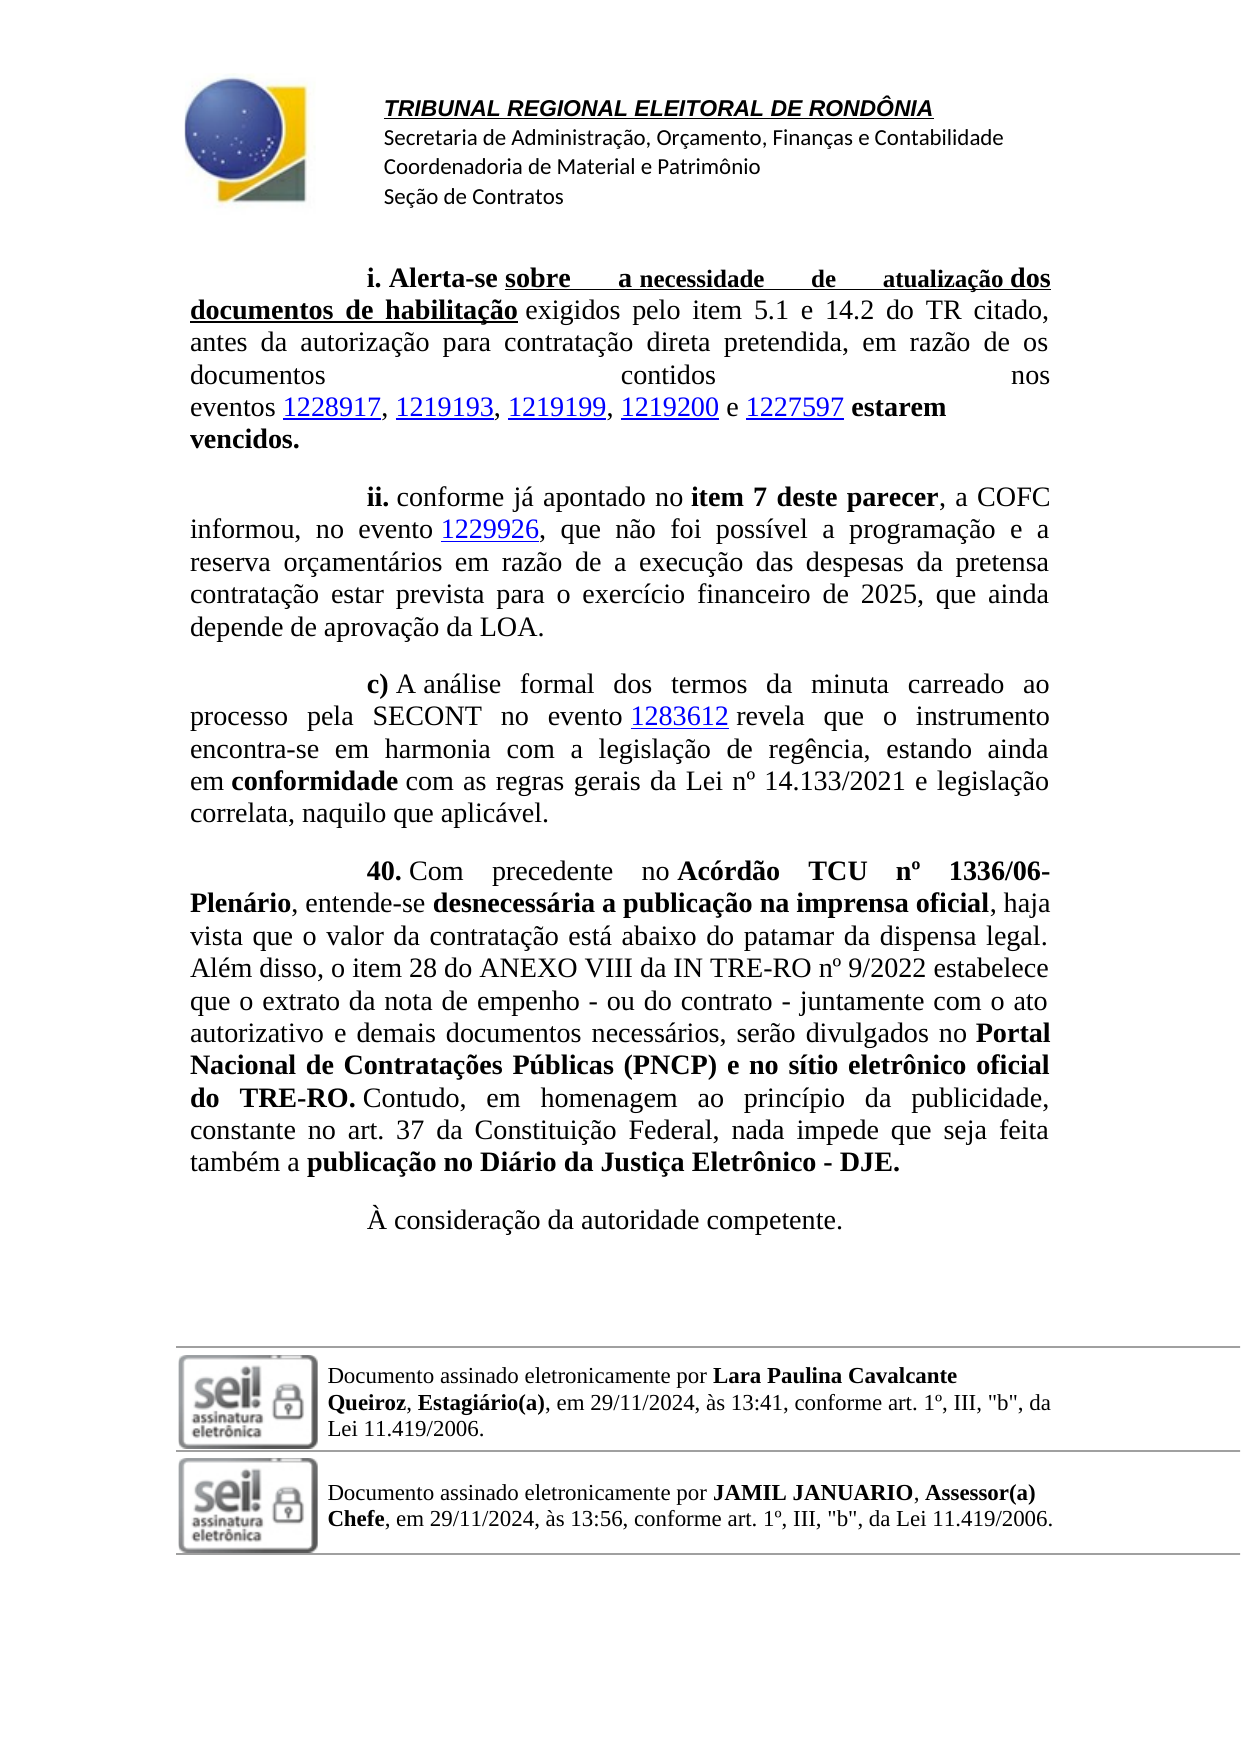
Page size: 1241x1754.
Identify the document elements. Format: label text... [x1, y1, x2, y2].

text À consideração da autoridade competente. [190, 1203, 1051, 1235]
text ii. conforme já apontado no item 7 deste parecer, a COFC informou, no evento 1229926, que não foi possível a programação e a reserva orçamentários em razão de a execução das despesas da pretensa contratação estar prevista para o exercício financeiro de 2025, que ainda depende de aprovação da LOA. [190, 480, 1051, 642]
text i. Alerta-se sobre a necessidade de atualização dos documentos de habilitação exigidos pelo item 5.1 e 14.2 do TR citado, antes da autorização para contratação direta pretendida, em razão de os documentos contidos nos eventos 1228917, 1219193, 1219199, 1219200 e 1227597 estarem vencidos. [190, 261, 1051, 455]
text 40. Com precedente no Acórdão TCU nº 1336/06-Plenário, entende-se desnecessária a publicação na imprensa oficial, haja vista que o valor da contratação está abaixo do patamar da dispensa legal. Além disso, o item 28 do ANEXO VIII da IN TRE-RO nº 9/2022 estabelece que o extrato da nota de empenho - ou do contrato - juntamente com o ato autorizativo e demais documentos necessários, serão divulgados no Portal Nacional de Contratações Públicas (PNCP) e no sítio eletrônico oficial do TRE-RO. Contudo, em homenagem ao princípio da publicidade, constante no art. 37 da Constituição Federal, nada impede que seja feita também a publicação no Diário da Justiça Eletrônico - DJE. [190, 854, 1051, 1178]
table_header [177, 1354, 326, 1450]
table_header [177, 1457, 326, 1553]
table_header Documento assinado eletronicamente por JAMIL JANUARIO, Assessor(a) Chefe, em 29/11/2024, às 13:56, conforme art. 1º, III, "b", da Lei 11.419/2006. [326, 1457, 1063, 1553]
text c) A análise formal dos termos da minuta carreado ao processo pela SECONT no evento 1283612 revela que o instrumento encontra-se em harmonia com a legislação de regência, estando ainda em conformidade com as regras gerais da Lei nº 14.133/2021 e legislação correlata, naquilo que aplicável. [190, 667, 1051, 829]
table_header Documento assinado eletronicamente por Lara Paulina Cavalcante Queiroz, Estagiário(a), em 29/11/2024, às 13:41, conforme art. 1º, III, "b", da Lei 11.419/2006. [326, 1354, 1063, 1450]
